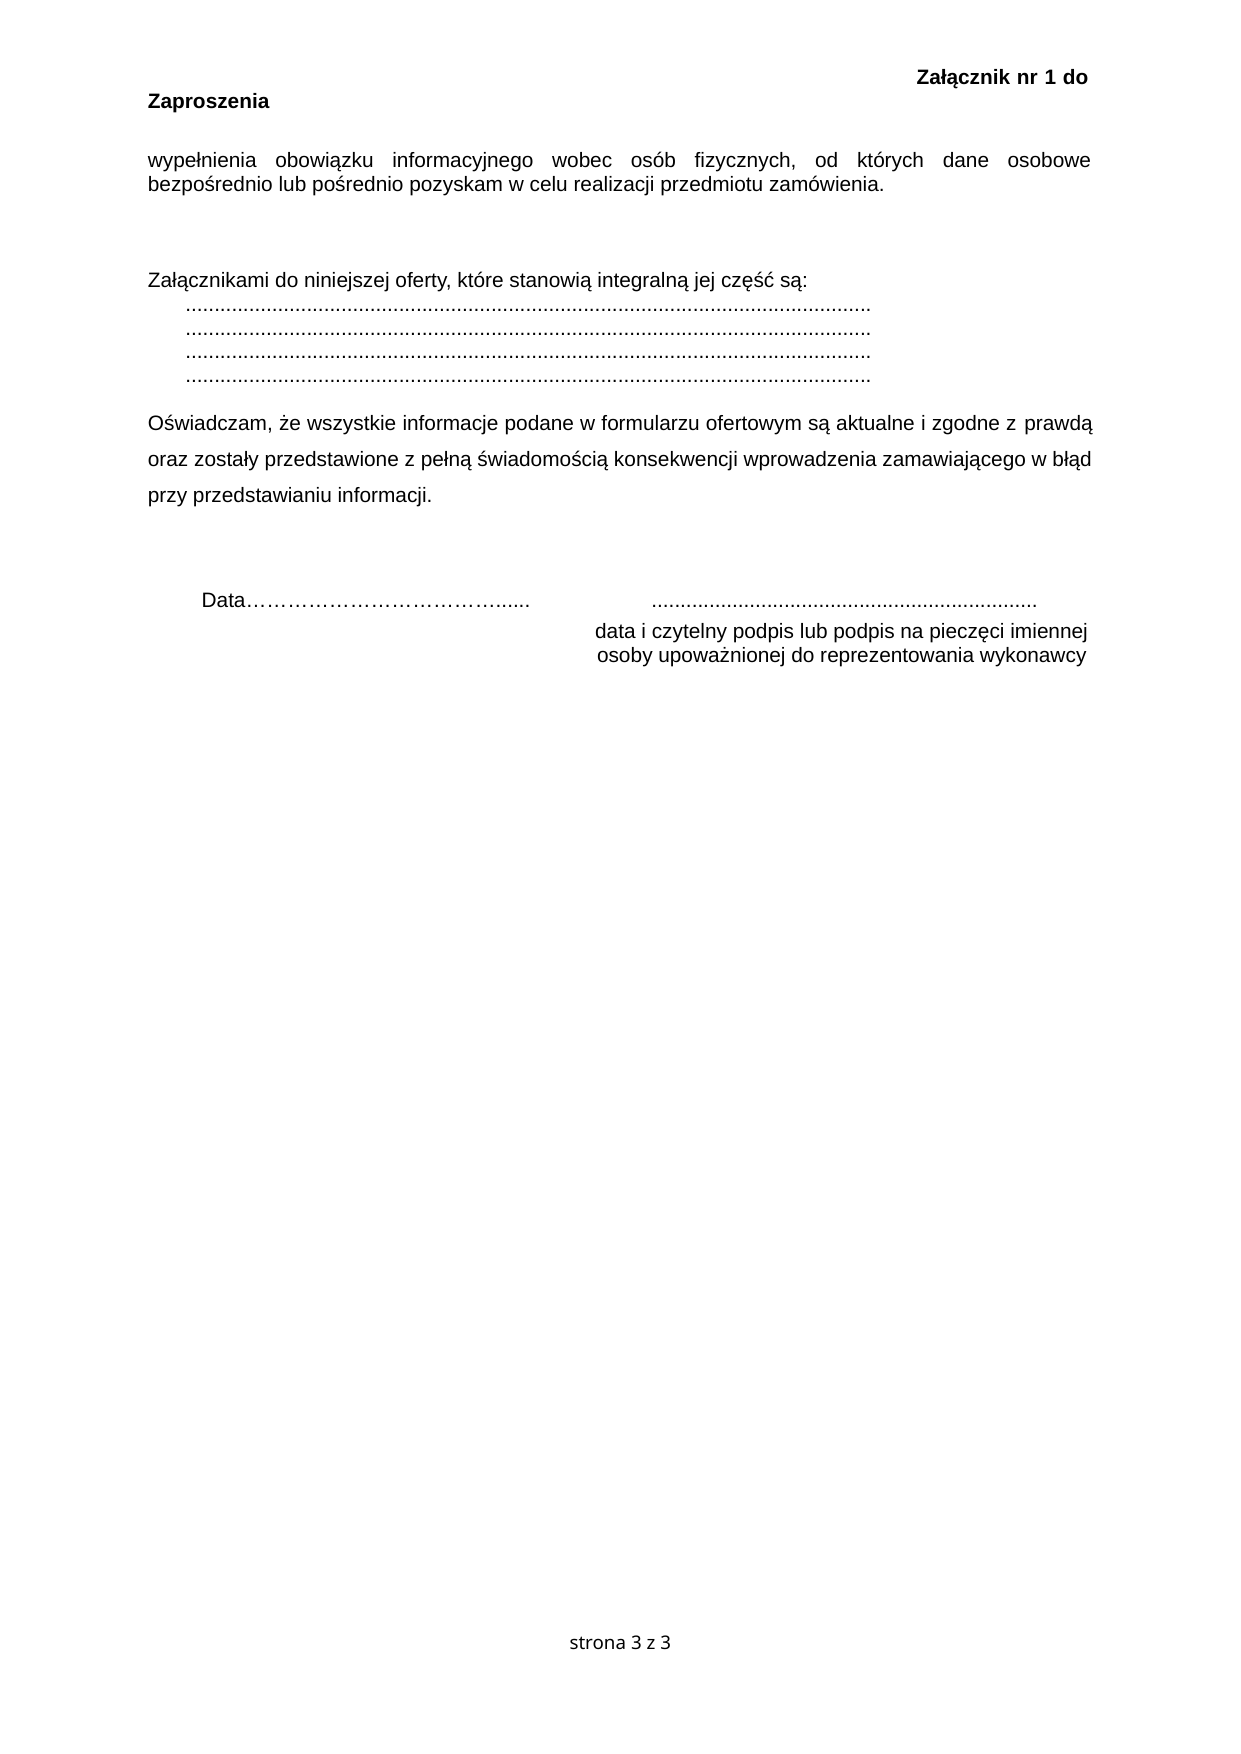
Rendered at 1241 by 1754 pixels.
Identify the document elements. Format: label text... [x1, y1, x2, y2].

text Oświadczam, że wszystkie informacje podane w formularzu ofertowym są aktualne i zgodne z prawdą oraz zostały przedstawione z pełną świadomością konsekwencji wprowadzenia zamawiającego w błąd przy przedstawianiu informacji. [148, 411, 1092, 507]
text Załącznikami do niniejszej oferty, które stanowią integralną jej część są: [148, 267, 1092, 291]
text ....................................................................................................................... [185, 363, 1092, 387]
text ....................................................................................................................... [185, 339, 1092, 363]
text data i czytelny podpis lub podpis na pieczęci imiennej osoby upoważnionej do reprezentowania wykonawcy [591, 618, 1092, 666]
text wypełnienia obowiązku informacyjnego wobec osób fizycznych, od których dane osobowe bezpośrednio lub pośrednio pozyskam w celu realizacji przedmiotu zamówienia. [148, 148, 1092, 196]
text ....................................................................................................................... [185, 291, 1092, 315]
text Data………………………………...... ................................................................... [148, 588, 1092, 612]
text ....................................................................................................................... [185, 315, 1092, 339]
